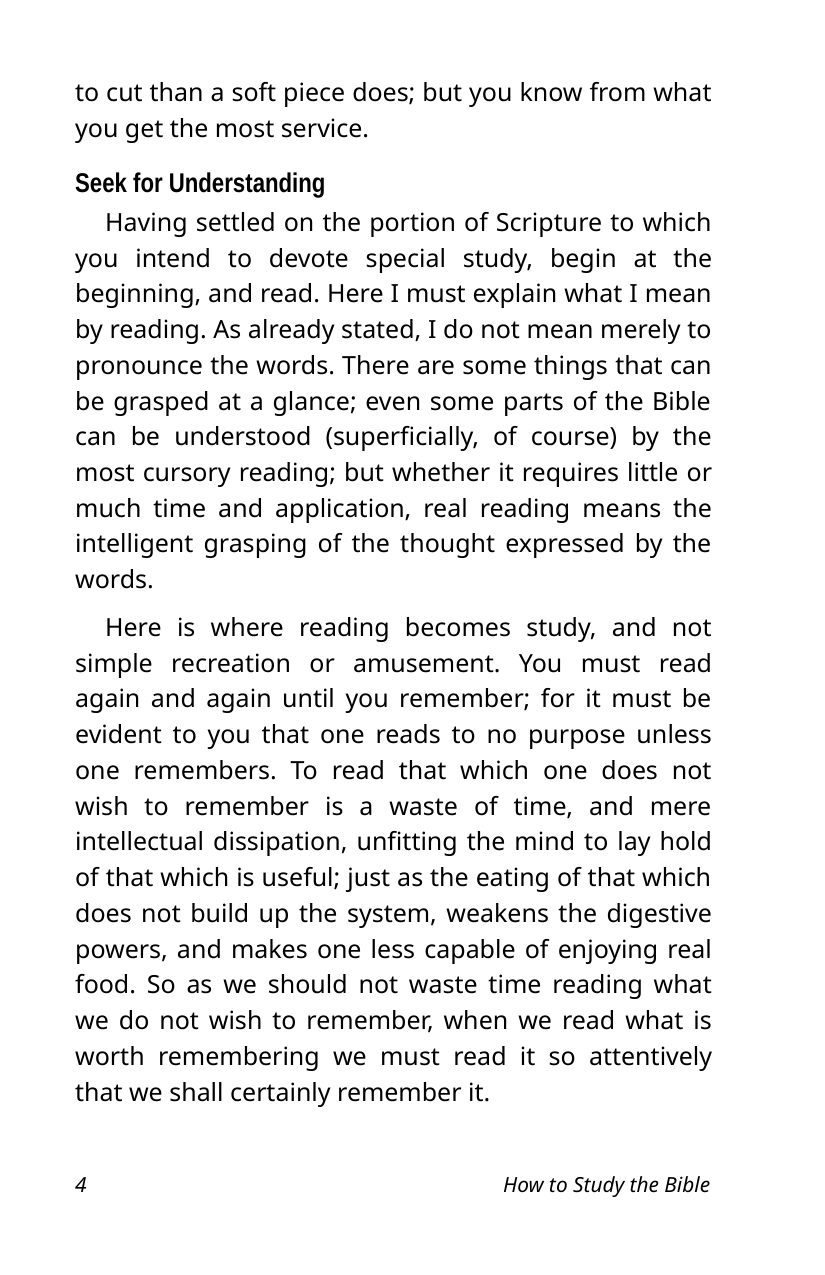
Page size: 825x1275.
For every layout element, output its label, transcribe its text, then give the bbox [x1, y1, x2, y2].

text Having settled on the portion of Scripture to which you intend to devote special study, begin at the beginning, and read. Here I must explain what I mean by reading. As already stated, I do not mean merely to pronounce the words. There are some things that can be grasped at a glance; even some parts of the Bible can be understood (superficially, of course) by the most cursory reading; but whether it requires little or much time and application, real reading means the intelligent grasping of the thought expressed by the words. [75, 204, 712, 596]
text Here is where reading becomes study, and not simple recreation or amusement. You must read again and again until you remember; for it must be evident to you that one reads to no purpose unless one remembers. To read that which one does not wish to remember is a waste of time, and mere intellectual dissipation, unfitting the mind to lay hold of that which is useful; just as the eating of that which does not build up the system, weakens the digestive powers, and makes one less capable of enjoying real food. So as we should not waste time reading what we do not wish to remember, when we read what is worth remembering we must read it so attentively that we shall certainly remember it. [75, 610, 712, 1108]
subtitle Seek for Understanding [75, 167, 712, 198]
text to cut than a soft piece does; but you know from what you get the most service. [75, 75, 712, 145]
